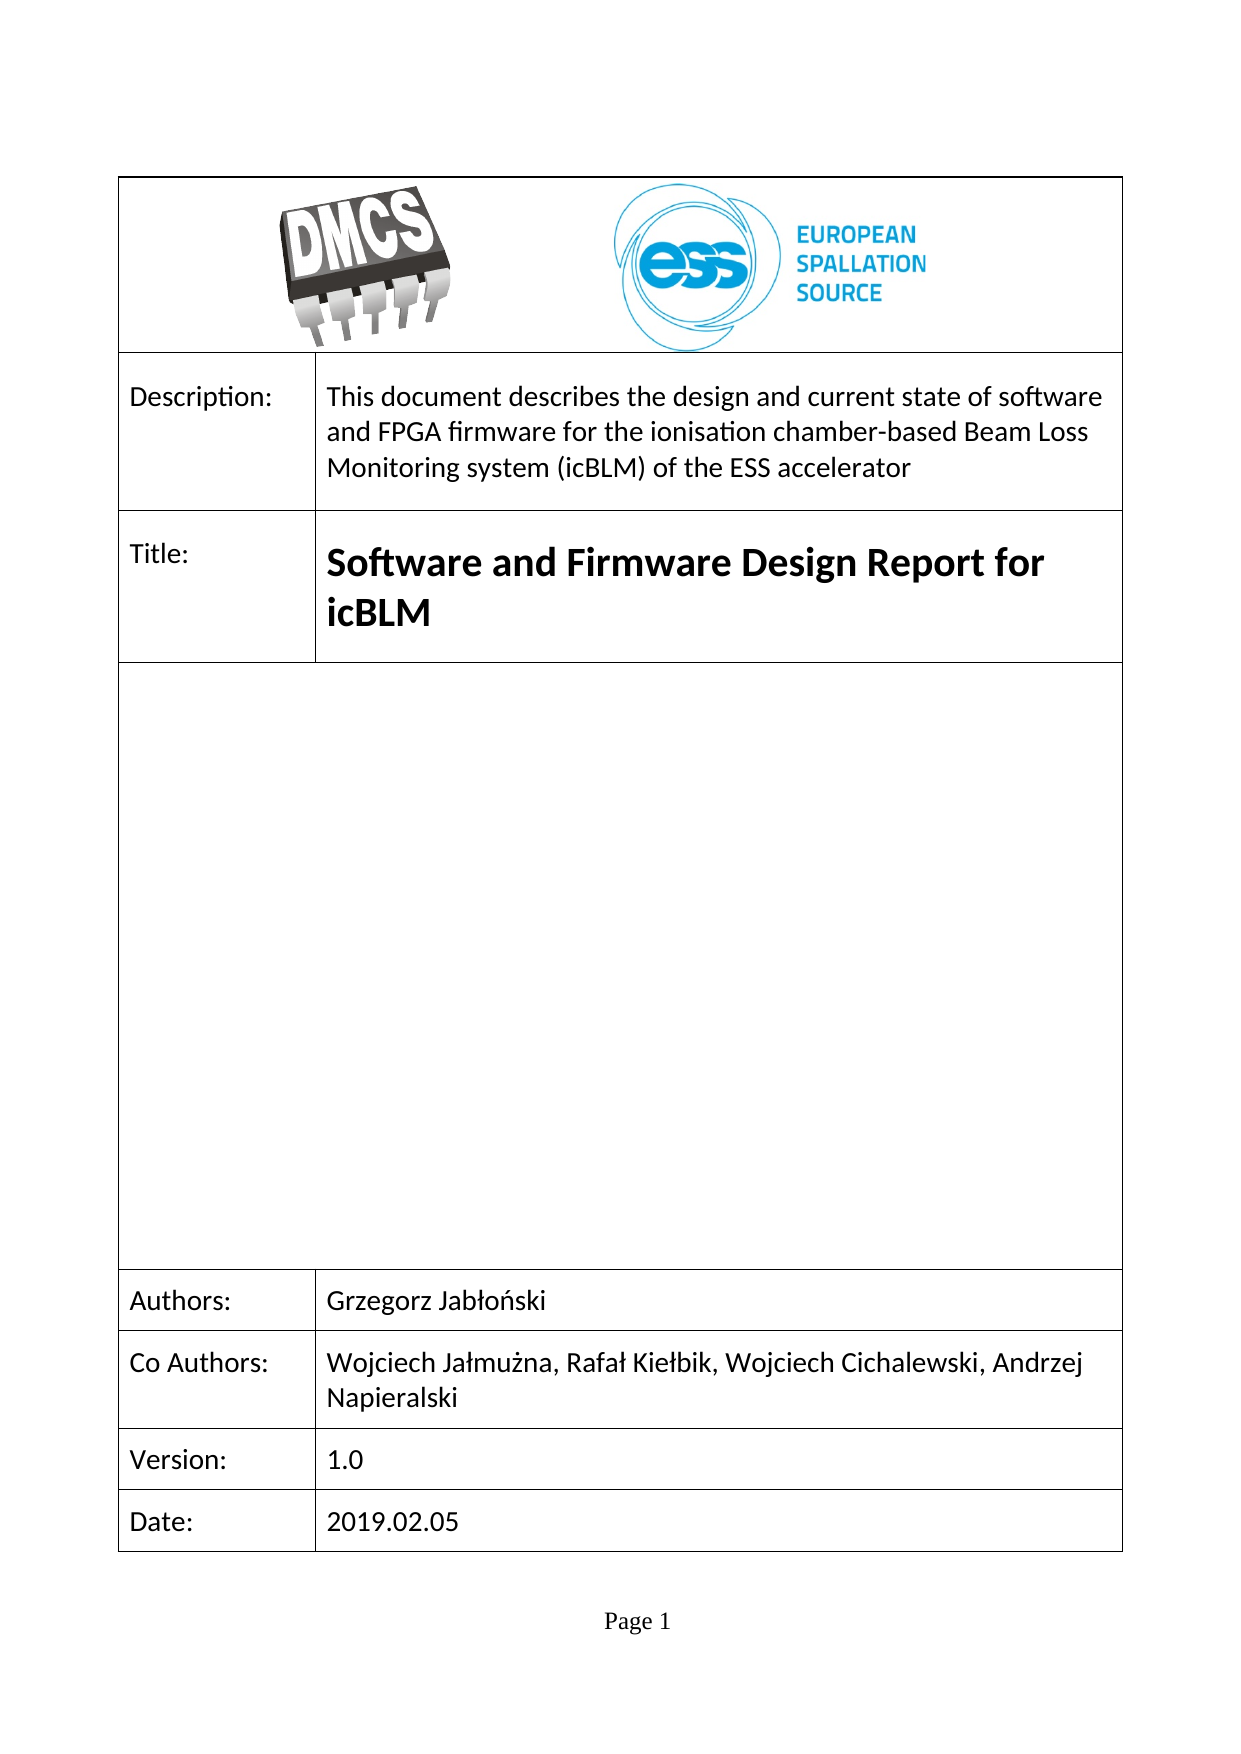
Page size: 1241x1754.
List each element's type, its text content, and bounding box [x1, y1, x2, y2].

table_cell This document describes the design and current state of software and FPGA firmware for the ionisation chamber-based Beam Loss Monitoring system (icBLM) of the ESS accelerator [316, 353, 1122, 509]
table_cell Description: [119, 353, 315, 509]
table_cell Title: [119, 511, 315, 662]
table_cell Grzegorz Jabłoński [316, 1270, 1122, 1330]
table_cell Authors: [119, 1270, 315, 1330]
table_cell Wojciech Jałmużna, Rafał Kiełbik, Wojciech Cichalewski, Andrzej Napieralski [316, 1331, 1122, 1427]
table_header [119, 178, 1122, 352]
table_cell [119, 663, 1122, 1268]
table_cell Date: [119, 1490, 315, 1551]
table_cell Software and Firmware Design Report for icBLM [316, 511, 1122, 662]
table_cell 1.0 [316, 1429, 1122, 1489]
table_cell Version: [119, 1429, 315, 1489]
table_cell 2019.02.05 [316, 1490, 1122, 1551]
table_cell Co Authors: [119, 1331, 315, 1427]
